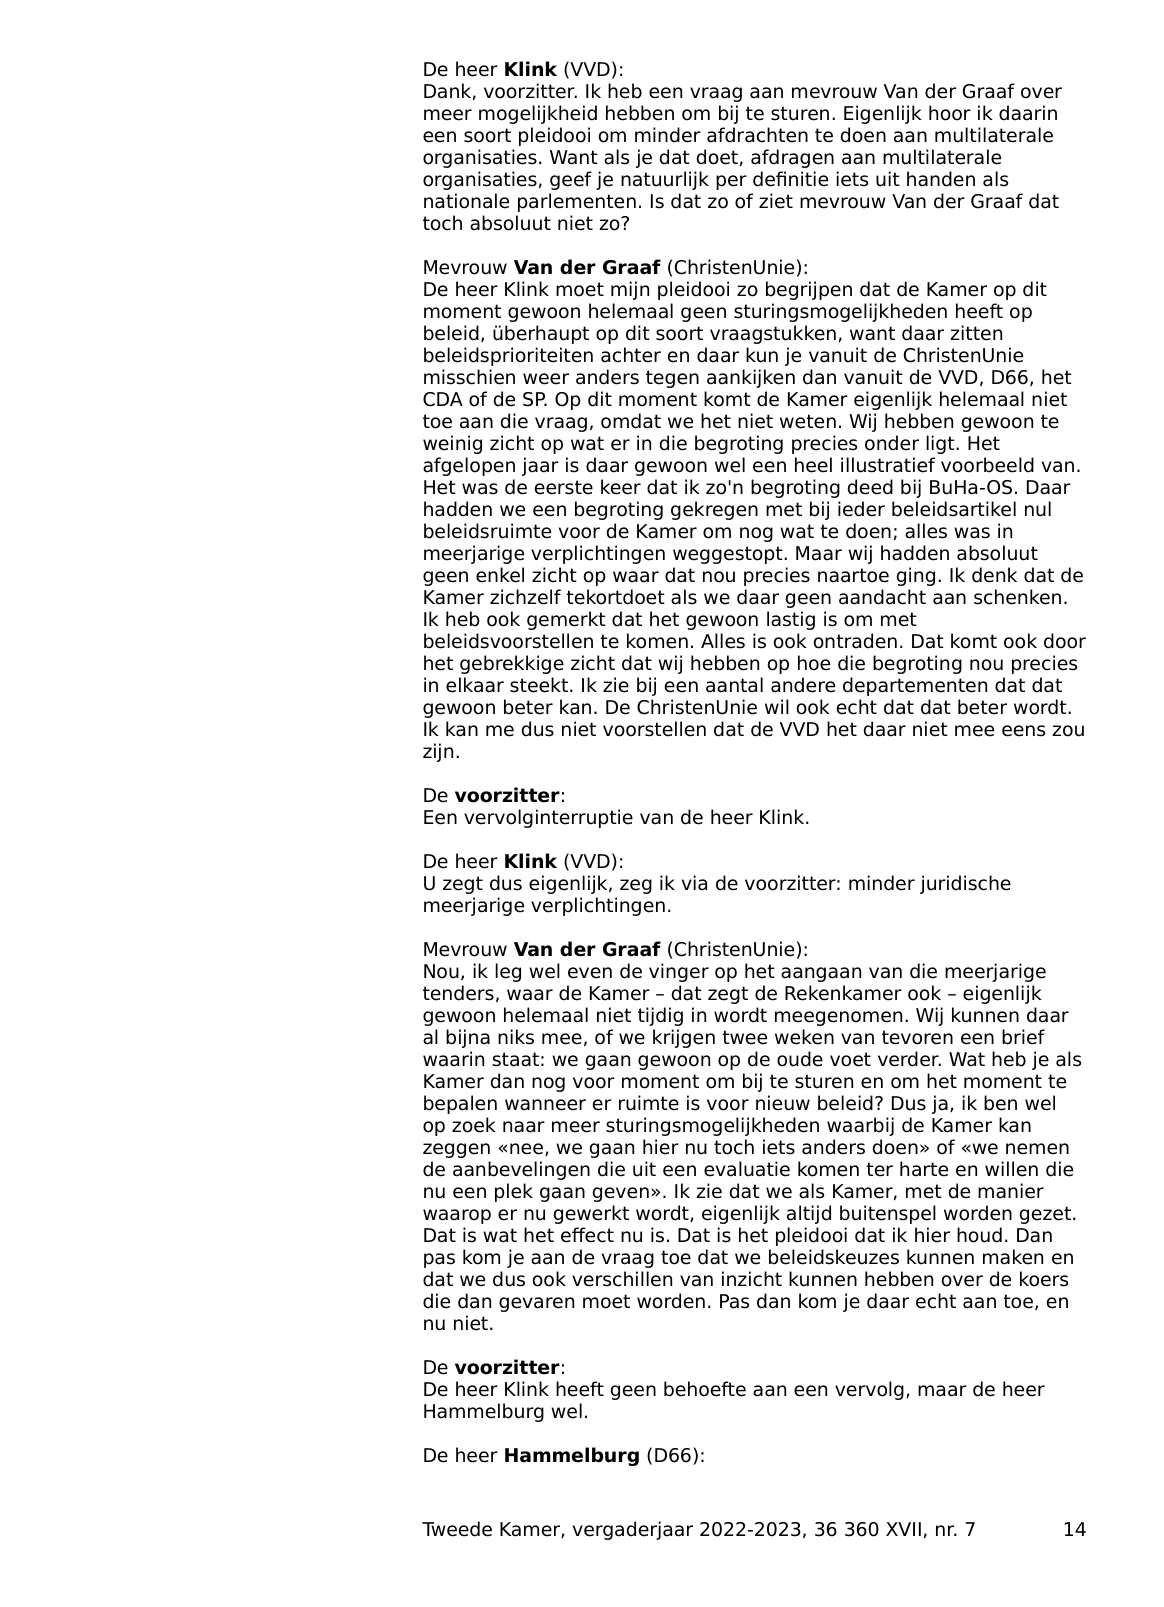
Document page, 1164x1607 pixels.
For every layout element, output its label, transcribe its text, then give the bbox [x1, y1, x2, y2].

text Dank, voorzitter. Ik heb een vraag aan mevrouw Van der Graaf over meer mogelijkheid hebben om bij te sturen. Eigenlijk hoor ik daarin een soort pleidooi om minder afdrachten te doen aan multilaterale organisaties. Want als je dat doet, afdragen aan multilaterale organisaties, geef je natuurlijk per definitie iets uit handen als nationale parlementen. Is dat zo of ziet mevrouw Van der Graaf dat toch absoluut niet zo? [422, 81, 1087, 235]
text U zegt dus eigenlijk, zeg ik via de voorzitter: minder juridische meerjarige verplichtingen. [422, 873, 1087, 917]
text De heer Klink moet mijn pleidooi zo begrijpen dat de Kamer op dit moment gewoon helemaal geen sturingsmogelijkheden heeft op beleid, überhaupt op dit soort vraagstukken, want daar zitten beleidsprioriteiten achter en daar kun je vanuit de ChristenUnie misschien weer anders tegen aankijken dan vanuit de VVD, D66, het CDA of de SP. Op dit moment komt de Kamer eigenlijk helemaal niet toe aan die vraag, omdat we het niet weten. Wij hebben gewoon te weinig zicht op wat er in die begroting precies onder ligt. Het afgelopen jaar is daar gewoon wel een heel illustratief voorbeeld van. Het was de eerste keer dat ik zo'n begroting deed bij BuHa-OS. Daar hadden we een begroting gekregen met bij ieder beleidsartikel nul beleidsruimte voor de Kamer om nog wat te doen; alles was in meerjarige verplichtingen weggestopt. Maar wij hadden absoluut geen enkel zicht op waar dat nou precies naartoe ging. Ik denk dat de Kamer zichzelf tekortdoet als we daar geen aandacht aan schenken. Ik heb ook gemerkt dat het gewoon lastig is om met beleidsvoorstellen te komen. Alles is ook ontraden. Dat komt ook door het gebrekkige zicht dat wij hebben op hoe die begroting nou precies in elkaar steekt. Ik zie bij een aantal andere departementen dat dat gewoon beter kan. De ChristenUnie wil ook echt dat dat beter wordt. Ik kan me dus niet voorstellen dat de VVD het daar niet mee eens zou zijn. [422, 279, 1087, 763]
text De heer Klink (VVD): [422, 59, 1087, 81]
text Mevrouw Van der Graaf (ChristenUnie): [422, 257, 1087, 279]
text De heer Klink heeft geen behoefte aan een vervolg, maar de heer Hammelburg wel. [422, 1379, 1087, 1423]
text De voorzitter: [422, 1357, 1087, 1379]
text Een vervolginterruptie van de heer Klink. [422, 807, 1087, 829]
text De heer Klink (VVD): [422, 851, 1087, 873]
text De heer Hammelburg (D66): [422, 1445, 1087, 1467]
text Nou, ik leg wel even de vinger op het aangaan van die meerjarige tenders, waar de Kamer – dat zegt de Rekenkamer ook – eigenlijk gewoon helemaal niet tijdig in wordt meegenomen. Wij kunnen daar al bijna niks mee, of we krijgen twee weken van tevoren een brief waarin staat: we gaan gewoon op de oude voet verder. Wat heb je als Kamer dan nog voor moment om bij te sturen en om het moment te bepalen wanneer er ruimte is voor nieuw beleid? Dus ja, ik ben wel op zoek naar meer sturingsmogelijkheden waarbij de Kamer kan zeggen «nee, we gaan hier nu toch iets anders doen» of «we nemen de aanbevelingen die uit een evaluatie komen ter harte en willen die nu een plek gaan geven». Ik zie dat we als Kamer, met de manier waarop er nu gewerkt wordt, eigenlijk altijd buitenspel worden gezet. Dat is wat het effect nu is. Dat is het pleidooi dat ik hier houd. Dan pas kom je aan de vraag toe dat we beleidskeuzes kunnen maken en dat we dus ook verschillen van inzicht kunnen hebben over de koers die dan gevaren moet worden. Pas dan kom je daar echt aan toe, en nu niet. [422, 961, 1087, 1335]
text De voorzitter: [422, 785, 1087, 807]
text Mevrouw Van der Graaf (ChristenUnie): [422, 939, 1087, 961]
